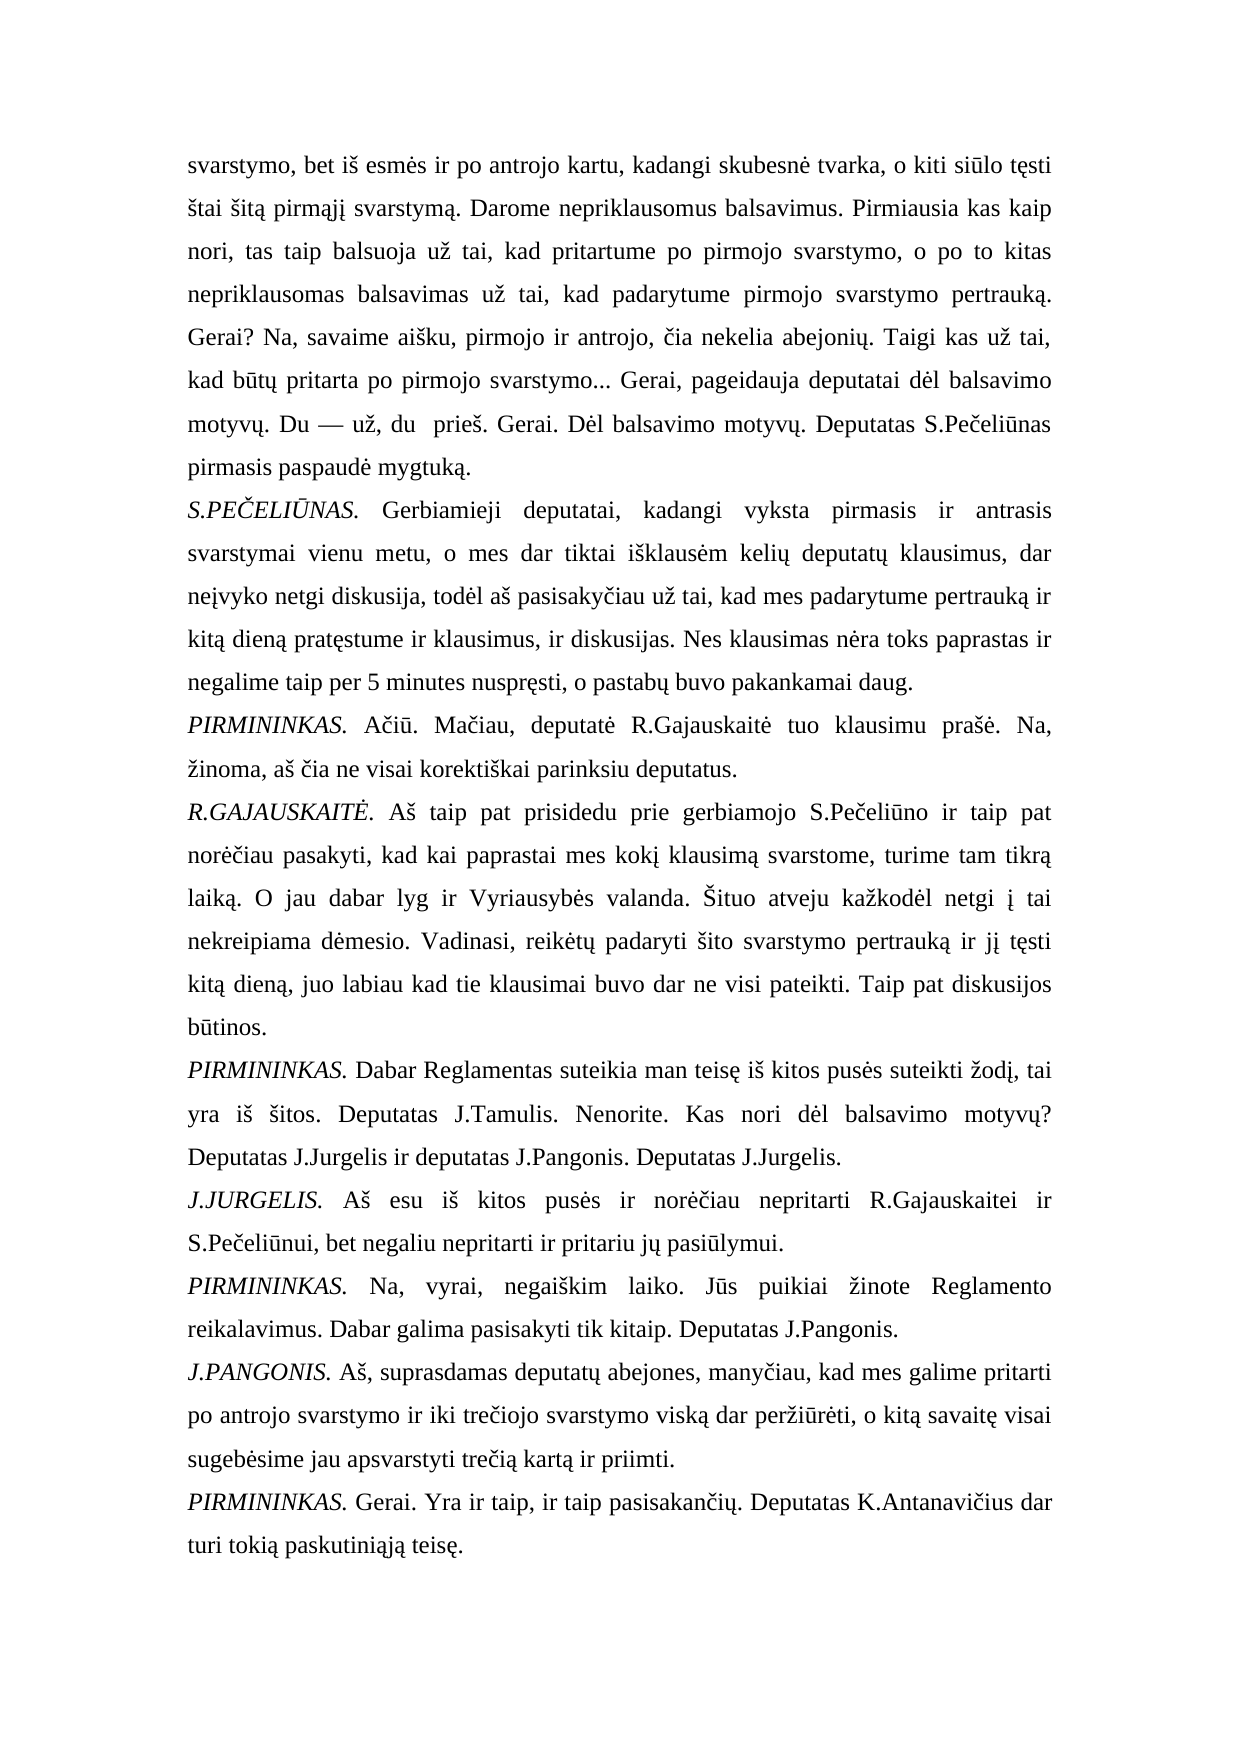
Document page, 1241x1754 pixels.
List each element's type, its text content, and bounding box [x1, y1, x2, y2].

text svarstymo, bet iš esmės ir po antrojo kartu, kadangi skubesnė tvarka, o kiti siūlo tęsti štai šitą pirmąjį svarstymą. Darome nepriklausomus balsavimus. Pirmiausia kas kaip nori, tas taip balsuoja už tai, kad pritartume po pirmojo svarstymo, o po to kitas nepriklausomas balsavimas už tai, kad padarytume pirmojo svarstymo pertrauką. Gerai? Na, savaime aišku, pirmojo ir antrojo, čia nekelia abejonių. Taigi kas už tai, kad būtų pritarta po pirmojo svarstymo... Gerai, pageidauja deputatai dėl balsavimo motyvų. Du — už, du prieš. Gerai. Dėl balsavimo motyvų. Deputatas S.Pečeliūnas pirmasis paspaudė mygtuką. [187, 150, 1053, 481]
text PIRMININKAS. Gerai. Yra ir taip, ir taip pasisakančių. Deputatas K.Antanavičius dar turi tokią paskutiniąją teisę. [187, 1487, 1053, 1559]
text PIRMININKAS. Dabar Reglamentas suteikia man teisę iš kitos pusės suteikti žodį, tai yra iš šitos. Deputatas J.Tamulis. Nenorite. Kas nori dėl balsavimo motyvų? Deputatas J.Jurgelis ir deputatas J.Pangonis. Deputatas J.Jurgelis. [187, 1056, 1053, 1171]
text PIRMININKAS. Ačiū. Mačiau, deputatė R.Gajauskaitė tuo klausimu prašė. Na, žinoma, aš čia ne visai korektiškai parinksiu deputatus. [187, 711, 1053, 782]
text J.JURGELIS. Aš esu iš kitos pusės ir norėčiau nepritarti R.Gajauskaitei ir S.Pečeliūnui, bet negaliu nepritarti ir pritariu jų pasiūlymui. [187, 1185, 1053, 1257]
text PIRMININKAS. Na, vyrai, negaiškim laiko. Jūs puikiai žinote Reglamento reikalavimus. Dabar galima pasisakyti tik kitaip. Deputatas J.Pangonis. [187, 1271, 1053, 1343]
text R.GAJAUSKAITĖ. Aš taip pat prisidedu prie gerbiamojo S.Pečeliūno ir taip pat norėčiau pasakyti, kad kai paprastai mes kokį klausimą svarstome, turime tam tikrą laiką. O jau dabar lyg ir Vyriausybės valanda. Šituo atveju kažkodėl netgi į tai nekreipiama dėmesio. Vadinasi, reikėtų padaryti šito svarstymo pertrauką ir jį tęsti kitą dieną, juo labiau kad tie klausimai buvo dar ne visi pateikti. Taip pat diskusijos būtinos. [187, 797, 1053, 1041]
text S.PEČELIŪNAS. Gerbiamieji deputatai, kadangi vyksta pirmasis ir antrasis svarstymai vienu metu, o mes dar tiktai išklausėm kelių deputatų klausimus, dar neįvyko netgi diskusija, todėl aš pasisakyčiau už tai, kad mes padarytume pertrauką ir kitą dieną pratęstume ir klausimus, ir diskusijas. Nes klausimas nėra toks paprastas ir negalime taip per 5 minutes nuspręsti, o pastabų buvo pakankamai daug. [187, 495, 1053, 696]
text J.PANGONIS. Aš, suprasdamas deputatų abejones, manyčiau, kad mes galime pritarti po antrojo svarstymo ir iki trečiojo svarstymo viską dar peržiūrėti, o kitą savaitę visai sugebėsime jau apsvarstyti trečią kartą ir priimti. [187, 1357, 1053, 1472]
